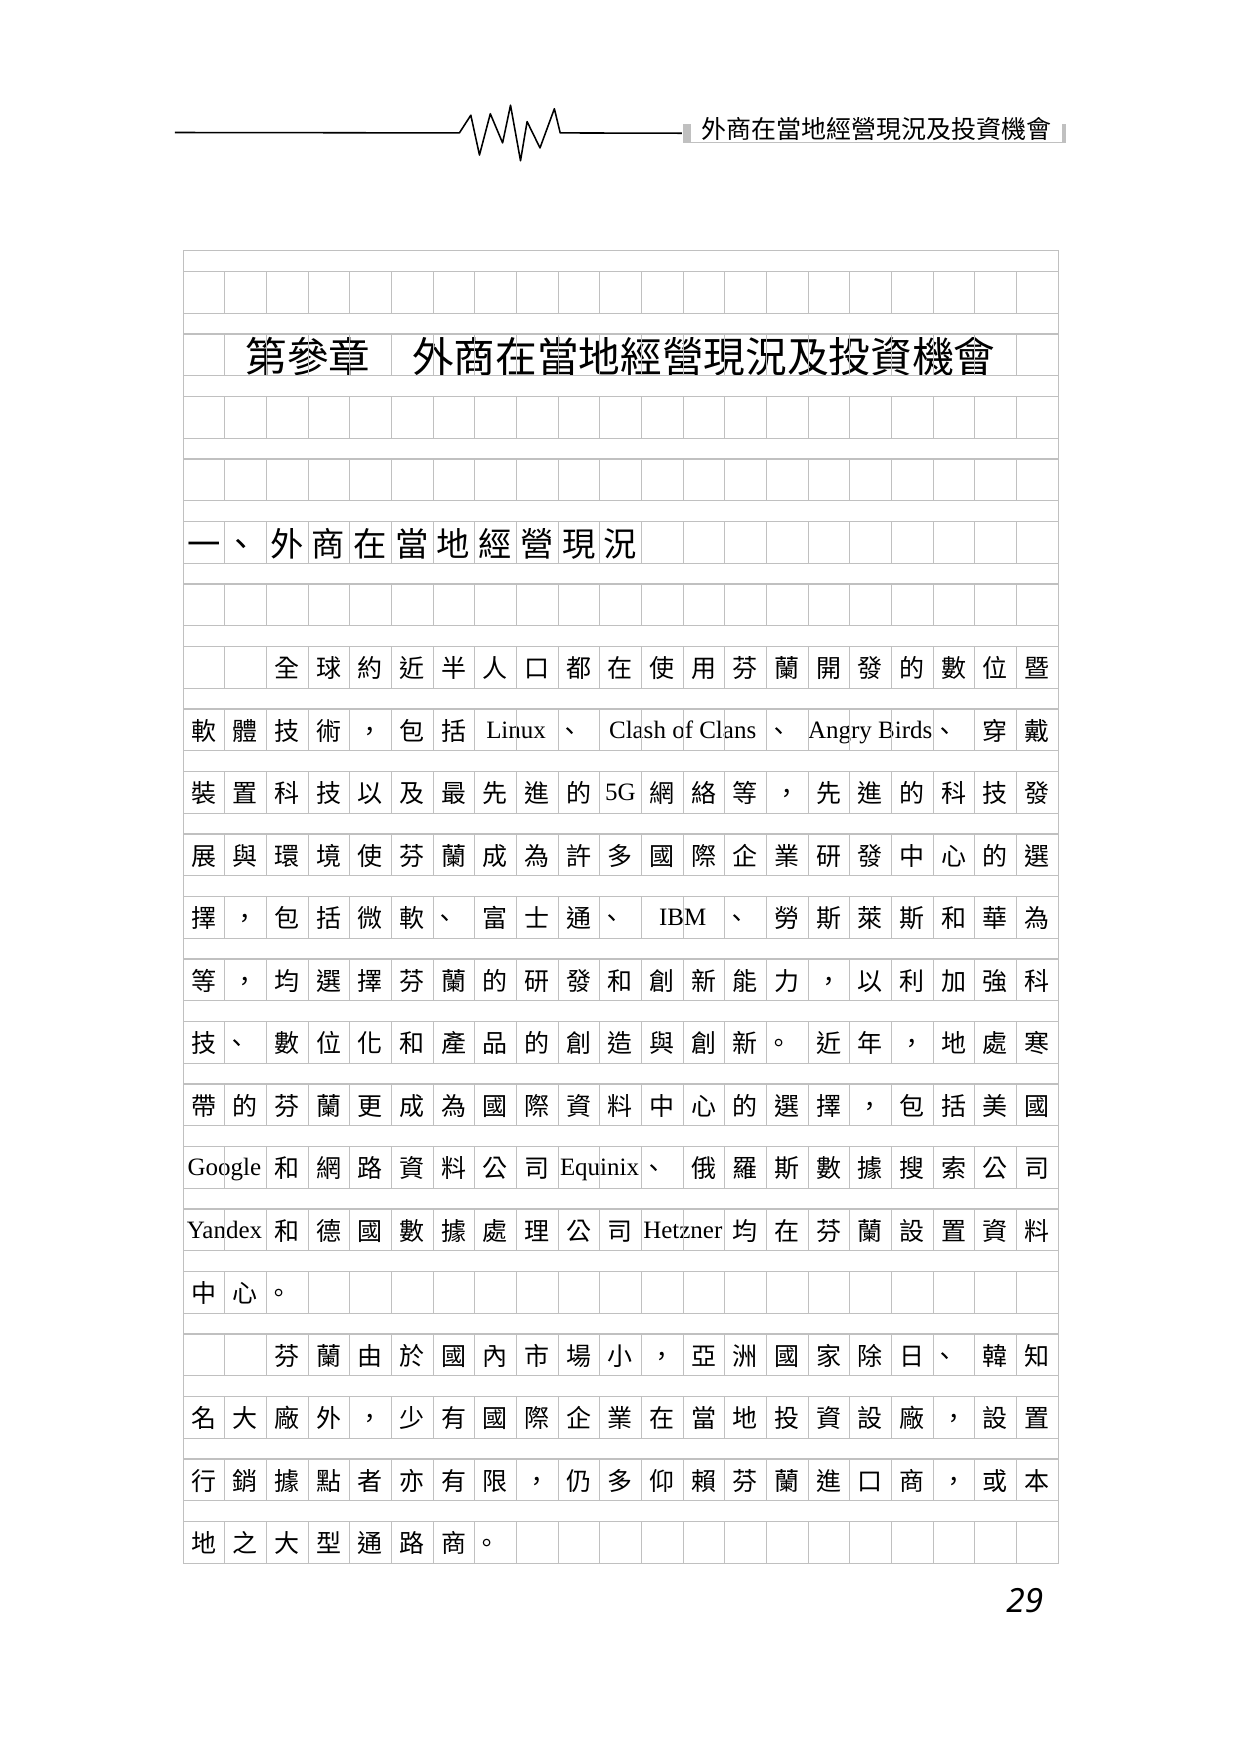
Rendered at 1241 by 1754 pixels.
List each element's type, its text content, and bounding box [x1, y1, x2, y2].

text 芬蘭由於國內市場小，亞洲國家除日、韓知名大廠外，少有國際企業在當地投資設廠，設置行銷據點者亦有限，仍多仰賴芬蘭進口商，或本地之大型通路商。 [1017, 1397, 1058, 1438]
text 一、外商在當地經營現況 [892, 522, 933, 563]
text 芬蘭由於國內市場小，亞洲國家除日、韓知名大廠外，少有國際企業在當地投資設廠，設置行銷據點者亦有限，仍多仰賴芬蘭進口商，或本地之大型通路商。 [309, 1335, 349, 1375]
text 一、外商在當地經營現況 [267, 522, 308, 563]
text 一、外商在當地經營現況 [850, 522, 891, 563]
text 芬蘭由於國內市場小，亞洲國家除日、韓知名大廠外，少有國際企業在當地投資設廠，設置行銷據點者亦有限，仍多仰賴芬蘭進口商，或本地之大型通路商。 [350, 1522, 391, 1563]
text 芬蘭由於國內市場小，亞洲國家除日、韓知名大廠外，少有國際企業在當地投資設廠，設置行銷據點者亦有限，仍多仰賴芬蘭進口商，或本地之大型通路商。 [934, 1397, 974, 1438]
text 芬蘭由於國內市場小，亞洲國家除日、韓知名大廠外，少有國際企業在當地投資設廠，設置行銷據點者亦有限，仍多仰賴芬蘭進口商，或本地之大型通路商。 [767, 1335, 808, 1375]
text 第參章 外商在當地經營現況及投資機會 [1017, 335, 1058, 375]
text 芬蘭由於國內市場小，亞洲國家除日、韓知名大廠外，少有國際企業在當地投資設廠，設置行銷據點者亦有限，仍多仰賴芬蘭進口商，或本地之大型通路商。 [975, 1397, 1016, 1438]
text 全球約近半人口都在使用芬蘭開發的數位暨軟體技術，包括Linux、Clash of Clans、Angry Birds、穿戴裝置科技以及最先進的5G網絡等，先進的科技發展與環境使芬蘭成為許多國際企業研發中心的選擇，包括微軟、富士通、IBM、勞斯萊斯和華為等，均選擇芬蘭的研發和創新能力，以利加強科技、數位化和產品的創造與創新。近年，地處寒帶的芬蘭更成為國際資料中心的選擇，包括美國Google和網路資料公司Equinix、俄羅斯數據搜索公司Yandex和德國數據處理公司Hetzner均在芬蘭設置資料中心。 [184, 626, 1058, 646]
text 芬蘭由於國內市場小，亞洲國家除日、韓知名大廠外，少有國際企業在當地投資設廠，設置行銷據點者亦有限，仍多仰賴芬蘭進口商，或本地之大型通路商。 [184, 1439, 1058, 1458]
text 芬蘭由於國內市場小，亞洲國家除日、韓知名大廠外，少有國際企業在當地投資設廠，設置行銷據點者亦有限，仍多仰賴芬蘭進口商，或本地之大型通路商。 [184, 1501, 1058, 1521]
text 芬蘭由於國內市場小，亞洲國家除日、韓知名大廠外，少有國際企業在當地投資設廠，設置行銷據點者亦有限，仍多仰賴芬蘭進口商，或本地之大型通路商。 [934, 1522, 974, 1563]
text 芬蘭由於國內市場小，亞洲國家除日、韓知名大廠外，少有國際企業在當地投資設廠，設置行銷據點者亦有限，仍多仰賴芬蘭進口商，或本地之大型通路商。 [350, 1397, 391, 1438]
text 第參章 外商在當地經營現況及投資機會 [850, 335, 891, 375]
text 芬蘭由於國內市場小，亞洲國家除日、韓知名大廠外，少有國際企業在當地投資設廠，設置行銷據點者亦有限，仍多仰賴芬蘭進口商，或本地之大型通路商。 [517, 1522, 558, 1563]
text 芬蘭由於國內市場小，亞洲國家除日、韓知名大廠外，少有國際企業在當地投資設廠，設置行銷據點者亦有限，仍多仰賴芬蘭進口商，或本地之大型通路商。 [184, 1314, 1058, 1333]
text 第參章 外商在當地經營現況及投資機會 [350, 335, 391, 375]
text 芬蘭由於國內市場小，亞洲國家除日、韓知名大廠外，少有國際企業在當地投資設廠，設置行銷據點者亦有限，仍多仰賴芬蘭進口商，或本地之大型通路商。 [684, 1460, 724, 1500]
text 全球約近半人口都在使用芬蘭開發的數位暨軟體技術，包括Linux、Clash of Clans、Angry Birds、穿戴裝置科技以及最先進的5G網絡等，先進的科技發展與環境使芬蘭成為許多國際企業研發中心的選擇，包括微軟、富士通、IBM、勞斯萊斯和華為等，均選擇芬蘭的研發和創新能力，以利加強科技、數位化和產品的創造與創新。近年，地處寒帶的芬蘭更成為國際資料中心的選擇，包括美國Google和網路資料公司Equinix、俄羅斯數據搜索公司Yandex和德國數據處理公司Hetzner均在芬蘭設置資料中心。 [184, 751, 1058, 771]
text 芬蘭由於國內市場小，亞洲國家除日、韓知名大廠外，少有國際企業在當地投資設廠，設置行銷據點者亦有限，仍多仰賴芬蘭進口商，或本地之大型通路商。 [434, 1460, 474, 1500]
text 芬蘭由於國內市場小，亞洲國家除日、韓知名大廠外，少有國際企業在當地投資設廠，設置行銷據點者亦有限，仍多仰賴芬蘭進口商，或本地之大型通路商。 [850, 1460, 891, 1500]
text 全球約近半人口都在使用芬蘭開發的數位暨軟體技術，包括Linux、Clash of Clans、Angry Birds、穿戴裝置科技以及最先進的5G網絡等，先進的科技發展與環境使芬蘭成為許多國際企業研發中心的選擇，包括微軟、富士通、IBM、勞斯萊斯和華為等，均選擇芬蘭的研發和創新能力，以利加強科技、數位化和產品的創造與創新。近年，地處寒帶的芬蘭更成為國際資料中心的選擇，包括美國Google和網路資料公司Equinix、俄羅斯數據搜索公司Yandex和德國數據處理公司Hetzner均在芬蘭設置資料中心。 [184, 814, 1058, 833]
text 一、外商在當地經營現況 [309, 522, 349, 563]
text 芬蘭由於國內市場小，亞洲國家除日、韓知名大廠外，少有國際企業在當地投資設廠，設置行銷據點者亦有限，仍多仰賴芬蘭進口商，或本地之大型通路商。 [184, 1397, 224, 1438]
text 芬蘭由於國內市場小，亞洲國家除日、韓知名大廠外，少有國際企業在當地投資設廠，設置行銷據點者亦有限，仍多仰賴芬蘭進口商，或本地之大型通路商。 [684, 1335, 724, 1375]
text 芬蘭由於國內市場小，亞洲國家除日、韓知名大廠外，少有國際企業在當地投資設廠，設置行銷據點者亦有限，仍多仰賴芬蘭進口商，或本地之大型通路商。 [725, 1522, 766, 1563]
text 芬蘭由於國內市場小，亞洲國家除日、韓知名大廠外，少有國際企業在當地投資設廠，設置行銷據點者亦有限，仍多仰賴芬蘭進口商，或本地之大型通路商。 [392, 1522, 433, 1563]
text 全球約近半人口都在使用芬蘭開發的數位暨軟體技術，包括Linux、Clash of Clans、Angry Birds、穿戴裝置科技以及最先進的5G網絡等，先進的科技發展與環境使芬蘭成為許多國際企業研發中心的選擇，包括微軟、富士通、IBM、勞斯萊斯和華為等，均選擇芬蘭的研發和創新能力，以利加強科技、數位化和產品的創造與創新。近年，地處寒帶的芬蘭更成為國際資料中心的選擇，包括美國Google和網路資料公司Equinix、俄羅斯數據搜索公司Yandex和德國數據處理公司Hetzner均在芬蘭設置資料中心。 [184, 1126, 1058, 1146]
text 一、外商在當地經營現況 [225, 522, 266, 563]
text 芬蘭由於國內市場小，亞洲國家除日、韓知名大廠外，少有國際企業在當地投資設廠，設置行銷據點者亦有限，仍多仰賴芬蘭進口商，或本地之大型通路商。 [809, 1460, 849, 1500]
text 一、外商在當地經營現況 [184, 522, 224, 563]
text 第參章 外商在當地經營現況及投資機會 [809, 335, 849, 375]
text 芬蘭由於國內市場小，亞洲國家除日、韓知名大廠外，少有國際企業在當地投資設廠，設置行銷據點者亦有限，仍多仰賴芬蘭進口商，或本地之大型通路商。 [184, 1522, 224, 1563]
text 全球約近半人口都在使用芬蘭開發的數位暨軟體技術，包括Linux、Clash of Clans、Angry Birds、穿戴裝置科技以及最先進的5G網絡等，先進的科技發展與環境使芬蘭成為許多國際企業研發中心的選擇，包括微軟、富士通、IBM、勞斯萊斯和華為等，均選擇芬蘭的研發和創新能力，以利加強科技、數位化和產品的創造與創新。近年，地處寒帶的芬蘭更成為國際資料中心的選擇，包括美國Google和網路資料公司Equinix、俄羅斯數據搜索公司Yandex和德國數據處理公司Hetzner均在芬蘭設置資料中心。 [184, 939, 1058, 958]
text 芬蘭由於國內市場小，亞洲國家除日、韓知名大廠外，少有國際企業在當地投資設廠，設置行銷據點者亦有限，仍多仰賴芬蘭進口商，或本地之大型通路商。 [975, 1335, 1016, 1375]
text 一、外商在當地經營現況 [684, 522, 724, 563]
text 一、外商在當地經營現況 [767, 522, 808, 563]
text 芬蘭由於國內市場小，亞洲國家除日、韓知名大廠外，少有國際企業在當地投資設廠，設置行銷據點者亦有限，仍多仰賴芬蘭進口商，或本地之大型通路商。 [725, 1460, 766, 1500]
text 芬蘭由於國內市場小，亞洲國家除日、韓知名大廠外，少有國際企業在當地投資設廠，設置行銷據點者亦有限，仍多仰賴芬蘭進口商，或本地之大型通路商。 [434, 1397, 474, 1438]
text 芬蘭由於國內市場小，亞洲國家除日、韓知名大廠外，少有國際企業在當地投資設廠，設置行銷據點者亦有限，仍多仰賴芬蘭進口商，或本地之大型通路商。 [1017, 1460, 1058, 1500]
text 第參章 外商在當地經營現況及投資機會 [725, 335, 766, 375]
text 一、外商在當地經營現況 [809, 522, 849, 563]
text 芬蘭由於國內市場小，亞洲國家除日、韓知名大廠外，少有國際企業在當地投資設廠，設置行銷據點者亦有限，仍多仰賴芬蘭進口商，或本地之大型通路商。 [600, 1397, 641, 1438]
text 芬蘭由於國內市場小，亞洲國家除日、韓知名大廠外，少有國際企業在當地投資設廠，設置行銷據點者亦有限，仍多仰賴芬蘭進口商，或本地之大型通路商。 [975, 1460, 1016, 1500]
text 芬蘭由於國內市場小，亞洲國家除日、韓知名大廠外，少有國際企業在當地投資設廠，設置行銷據點者亦有限，仍多仰賴芬蘭進口商，或本地之大型通路商。 [267, 1522, 308, 1563]
text 芬蘭由於國內市場小，亞洲國家除日、韓知名大廠外，少有國際企業在當地投資設廠，設置行銷據點者亦有限，仍多仰賴芬蘭進口商，或本地之大型通路商。 [517, 1460, 558, 1500]
text 第參章 外商在當地經營現況及投資機會 [642, 335, 683, 375]
text 第參章 外商在當地經營現況及投資機會 [684, 335, 724, 375]
text 芬蘭由於國內市場小，亞洲國家除日、韓知名大廠外，少有國際企業在當地投資設廠，設置行銷據點者亦有限，仍多仰賴芬蘭進口商，或本地之大型通路商。 [684, 1397, 724, 1438]
text 第參章 外商在當地經營現況及投資機會 [475, 335, 516, 375]
text 芬蘭由於國內市場小，亞洲國家除日、韓知名大廠外，少有國際企業在當地投資設廠，設置行銷據點者亦有限，仍多仰賴芬蘭進口商，或本地之大型通路商。 [309, 1460, 349, 1500]
text 芬蘭由於國內市場小，亞洲國家除日、韓知名大廠外，少有國際企業在當地投資設廠，設置行銷據點者亦有限，仍多仰賴芬蘭進口商，或本地之大型通路商。 [225, 1460, 266, 1500]
text 第參章 外商在當地經營現況及投資機會 [559, 335, 599, 375]
text 芬蘭由於國內市場小，亞洲國家除日、韓知名大廠外，少有國際企業在當地投資設廠，設置行銷據點者亦有限，仍多仰賴芬蘭進口商，或本地之大型通路商。 [475, 1397, 516, 1438]
text 芬蘭由於國內市場小，亞洲國家除日、韓知名大廠外，少有國際企業在當地投資設廠，設置行銷據點者亦有限，仍多仰賴芬蘭進口商，或本地之大型通路商。 [642, 1335, 683, 1375]
text 芬蘭由於國內市場小，亞洲國家除日、韓知名大廠外，少有國際企業在當地投資設廠，設置行銷據點者亦有限，仍多仰賴芬蘭進口商，或本地之大型通路商。 [892, 1522, 933, 1563]
text 芬蘭由於國內市場小，亞洲國家除日、韓知名大廠外，少有國際企業在當地投資設廠，設置行銷據點者亦有限，仍多仰賴芬蘭進口商，或本地之大型通路商。 [475, 1522, 516, 1563]
text 一、外商在當地經營現況 [934, 522, 974, 563]
text 芬蘭由於國內市場小，亞洲國家除日、韓知名大廠外，少有國際企業在當地投資設廠，設置行銷據點者亦有限，仍多仰賴芬蘭進口商，或本地之大型通路商。 [600, 1522, 641, 1563]
text 第參章 外商在當地經營現況及投資機會 [392, 335, 433, 375]
text 芬蘭由於國內市場小，亞洲國家除日、韓知名大廠外，少有國際企業在當地投資設廠，設置行銷據點者亦有限，仍多仰賴芬蘭進口商，或本地之大型通路商。 [850, 1335, 891, 1375]
text 第參章 外商在當地經營現況及投資機會 [517, 335, 558, 375]
text 芬蘭由於國內市場小，亞洲國家除日、韓知名大廠外，少有國際企業在當地投資設廠，設置行銷據點者亦有限，仍多仰賴芬蘭進口商，或本地之大型通路商。 [267, 1397, 308, 1438]
text 芬蘭由於國內市場小，亞洲國家除日、韓知名大廠外，少有國際企業在當地投資設廠，設置行銷據點者亦有限，仍多仰賴芬蘭進口商，或本地之大型通路商。 [767, 1460, 808, 1500]
text 芬蘭由於國內市場小，亞洲國家除日、韓知名大廠外，少有國際企業在當地投資設廠，設置行銷據點者亦有限，仍多仰賴芬蘭進口商，或本地之大型通路商。 [267, 1335, 308, 1375]
text 芬蘭由於國內市場小，亞洲國家除日、韓知名大廠外，少有國際企業在當地投資設廠，設置行銷據點者亦有限，仍多仰賴芬蘭進口商，或本地之大型通路商。 [392, 1397, 433, 1438]
text 芬蘭由於國內市場小，亞洲國家除日、韓知名大廠外，少有國際企業在當地投資設廠，設置行銷據點者亦有限，仍多仰賴芬蘭進口商，或本地之大型通路商。 [975, 1522, 1016, 1563]
text 第參章 外商在當地經營現況及投資機會 [767, 335, 808, 375]
text 全球約近半人口都在使用芬蘭開發的數位暨軟體技術，包括Linux、Clash of Clans、Angry Birds、穿戴裝置科技以及最先進的5G網絡等，先進的科技發展與環境使芬蘭成為許多國際企業研發中心的選擇，包括微軟、富士通、IBM、勞斯萊斯和華為等，均選擇芬蘭的研發和創新能力，以利加強科技、數位化和產品的創造與創新。近年，地處寒帶的芬蘭更成為國際資料中心的選擇，包括美國Google和網路資料公司Equinix、俄羅斯數據搜索公司Yandex和德國數據處理公司Hetzner均在芬蘭設置資料中心。 [184, 1251, 1058, 1271]
text 芬蘭由於國內市場小，亞洲國家除日、韓知名大廠外，少有國際企業在當地投資設廠，設置行銷據點者亦有限，仍多仰賴芬蘭進口商，或本地之大型通路商。 [892, 1335, 933, 1375]
text 芬蘭由於國內市場小，亞洲國家除日、韓知名大廠外，少有國際企業在當地投資設廠，設置行銷據點者亦有限，仍多仰賴芬蘭進口商，或本地之大型通路商。 [225, 1522, 266, 1563]
text 第參章 外商在當地經營現況及投資機會 [225, 335, 266, 375]
text 芬蘭由於國內市場小，亞洲國家除日、韓知名大廠外，少有國際企業在當地投資設廠，設置行銷據點者亦有限，仍多仰賴芬蘭進口商，或本地之大型通路商。 [517, 1335, 558, 1375]
text 芬蘭由於國內市場小，亞洲國家除日、韓知名大廠外，少有國際企業在當地投資設廠，設置行銷據點者亦有限，仍多仰賴芬蘭進口商，或本地之大型通路商。 [559, 1335, 599, 1375]
text 全球約近半人口都在使用芬蘭開發的數位暨軟體技術，包括Linux、Clash of Clans、Angry Birds、穿戴裝置科技以及最先進的5G網絡等，先進的科技發展與環境使芬蘭成為許多國際企業研發中心的選擇，包括微軟、富士通、IBM、勞斯萊斯和華為等，均選擇芬蘭的研發和創新能力，以利加強科技、數位化和產品的創造與創新。近年，地處寒帶的芬蘭更成為國際資料中心的選擇，包括美國Google和網路資料公司Equinix、俄羅斯數據搜索公司Yandex和德國數據處理公司Hetzner均在芬蘭設置資料中心。 [184, 689, 1058, 708]
text 芬蘭由於國內市場小，亞洲國家除日、韓知名大廠外，少有國際企業在當地投資設廠，設置行銷據點者亦有限，仍多仰賴芬蘭進口商，或本地之大型通路商。 [392, 1335, 433, 1375]
text 芬蘭由於國內市場小，亞洲國家除日、韓知名大廠外，少有國際企業在當地投資設廠，設置行銷據點者亦有限，仍多仰賴芬蘭進口商，或本地之大型通路商。 [184, 1460, 224, 1500]
text 芬蘭由於國內市場小，亞洲國家除日、韓知名大廠外，少有國際企業在當地投資設廠，設置行銷據點者亦有限，仍多仰賴芬蘭進口商，或本地之大型通路商。 [225, 1397, 266, 1438]
text 第參章 外商在當地經營現況及投資機會 [892, 335, 933, 375]
text 第參章 外商在當地經營現況及投資機會 [184, 335, 224, 375]
text 第參章 外商在當地經營現況及投資機會 [934, 335, 974, 375]
text 芬蘭由於國內市場小，亞洲國家除日、韓知名大廠外，少有國際企業在當地投資設廠，設置行銷據點者亦有限，仍多仰賴芬蘭進口商，或本地之大型通路商。 [600, 1335, 641, 1375]
text 芬蘭由於國內市場小，亞洲國家除日、韓知名大廠外，少有國際企業在當地投資設廠，設置行銷據點者亦有限，仍多仰賴芬蘭進口商，或本地之大型通路商。 [892, 1397, 933, 1438]
text 全球約近半人口都在使用芬蘭開發的數位暨軟體技術，包括Linux、Clash of Clans、Angry Birds、穿戴裝置科技以及最先進的5G網絡等，先進的科技發展與環境使芬蘭成為許多國際企業研發中心的選擇，包括微軟、富士通、IBM、勞斯萊斯和華為等，均選擇芬蘭的研發和創新能力，以利加強科技、數位化和產品的創造與創新。近年，地處寒帶的芬蘭更成為國際資料中心的選擇，包括美國Google和網路資料公司Equinix、俄羅斯數據搜索公司Yandex和德國數據處理公司Hetzner均在芬蘭設置資料中心。 [184, 1001, 1058, 1021]
text 芬蘭由於國內市場小，亞洲國家除日、韓知名大廠外，少有國際企業在當地投資設廠，設置行銷據點者亦有限，仍多仰賴芬蘭進口商，或本地之大型通路商。 [642, 1397, 683, 1438]
text 芬蘭由於國內市場小，亞洲國家除日、韓知名大廠外，少有國際企業在當地投資設廠，設置行銷據點者亦有限，仍多仰賴芬蘭進口商，或本地之大型通路商。 [434, 1335, 474, 1375]
text 第參章 外商在當地經營現況及投資機會 [267, 335, 308, 375]
text 一、外商在當地經營現況 [642, 522, 683, 563]
text 一、外商在當地經營現況 [392, 522, 433, 563]
text 芬蘭由於國內市場小，亞洲國家除日、韓知名大廠外，少有國際企業在當地投資設廠，設置行銷據點者亦有限，仍多仰賴芬蘭進口商，或本地之大型通路商。 [809, 1335, 849, 1375]
text 芬蘭由於國內市場小，亞洲國家除日、韓知名大廠外，少有國際企業在當地投資設廠，設置行銷據點者亦有限，仍多仰賴芬蘭進口商，或本地之大型通路商。 [850, 1522, 891, 1563]
text 全球約近半人口都在使用芬蘭開發的數位暨軟體技術，包括Linux、Clash of Clans、Angry Birds、穿戴裝置科技以及最先進的5G網絡等，先進的科技發展與環境使芬蘭成為許多國際企業研發中心的選擇，包括微軟、富士通、IBM、勞斯萊斯和華為等，均選擇芬蘭的研發和創新能力，以利加強科技、數位化和產品的創造與創新。近年，地處寒帶的芬蘭更成為國際資料中心的選擇，包括美國Google和網路資料公司Equinix、俄羅斯數據搜索公司Yandex和德國數據處理公司Hetzner均在芬蘭設置資料中心。 [184, 1189, 1058, 1208]
text 一、外商在當地經營現況 [475, 522, 516, 563]
text 芬蘭由於國內市場小，亞洲國家除日、韓知名大廠外，少有國際企業在當地投資設廠，設置行銷據點者亦有限，仍多仰賴芬蘭進口商，或本地之大型通路商。 [309, 1522, 349, 1563]
text 一、外商在當地經營現況 [975, 522, 1016, 563]
text 芬蘭由於國內市場小，亞洲國家除日、韓知名大廠外，少有國際企業在當地投資設廠，設置行銷據點者亦有限，仍多仰賴芬蘭進口商，或本地之大型通路商。 [350, 1335, 391, 1375]
text 一、外商在當地經營現況 [1017, 522, 1058, 563]
text 芬蘭由於國內市場小，亞洲國家除日、韓知名大廠外，少有國際企業在當地投資設廠，設置行銷據點者亦有限，仍多仰賴芬蘭進口商，或本地之大型通路商。 [559, 1460, 599, 1500]
text 芬蘭由於國內市場小，亞洲國家除日、韓知名大廠外，少有國際企業在當地投資設廠，設置行銷據點者亦有限，仍多仰賴芬蘭進口商，或本地之大型通路商。 [475, 1460, 516, 1500]
text 全球約近半人口都在使用芬蘭開發的數位暨軟體技術，包括Linux、Clash of Clans、Angry Birds、穿戴裝置科技以及最先進的5G網絡等，先進的科技發展與環境使芬蘭成為許多國際企業研發中心的選擇，包括微軟、富士通、IBM、勞斯萊斯和華為等，均選擇芬蘭的研發和創新能力，以利加強科技、數位化和產品的創造與創新。近年，地處寒帶的芬蘭更成為國際資料中心的選擇，包括美國Google和網路資料公司Equinix、俄羅斯數據搜索公司Yandex和德國數據處理公司Hetzner均在芬蘭設置資料中心。 [184, 1064, 1058, 1083]
text 一、外商在當地經營現況 [184, 501, 1058, 521]
text 芬蘭由於國內市場小，亞洲國家除日、韓知名大廠外，少有國際企業在當地投資設廠，設置行銷據點者亦有限，仍多仰賴芬蘭進口商，或本地之大型通路商。 [934, 1460, 974, 1500]
text 芬蘭由於國內市場小，亞洲國家除日、韓知名大廠外，少有國際企業在當地投資設廠，設置行銷據點者亦有限，仍多仰賴芬蘭進口商，或本地之大型通路商。 [559, 1397, 599, 1438]
text 芬蘭由於國內市場小，亞洲國家除日、韓知名大廠外，少有國際企業在當地投資設廠，設置行銷據點者亦有限，仍多仰賴芬蘭進口商，或本地之大型通路商。 [225, 1335, 266, 1375]
text 芬蘭由於國內市場小，亞洲國家除日、韓知名大廠外，少有國際企業在當地投資設廠，設置行銷據點者亦有限，仍多仰賴芬蘭進口商，或本地之大型通路商。 [642, 1522, 683, 1563]
text 芬蘭由於國內市場小，亞洲國家除日、韓知名大廠外，少有國際企業在當地投資設廠，設置行銷據點者亦有限，仍多仰賴芬蘭進口商，或本地之大型通路商。 [1017, 1522, 1058, 1563]
text 芬蘭由於國內市場小，亞洲國家除日、韓知名大廠外，少有國際企業在當地投資設廠，設置行銷據點者亦有限，仍多仰賴芬蘭進口商，或本地之大型通路商。 [767, 1522, 808, 1563]
text 一、外商在當地經營現況 [559, 522, 599, 563]
text 芬蘭由於國內市場小，亞洲國家除日、韓知名大廠外，少有國際企業在當地投資設廠，設置行銷據點者亦有限，仍多仰賴芬蘭進口商，或本地之大型通路商。 [350, 1460, 391, 1500]
text 全球約近半人口都在使用芬蘭開發的數位暨軟體技術，包括Linux、Clash of Clans、Angry Birds、穿戴裝置科技以及最先進的5G網絡等，先進的科技發展與環境使芬蘭成為許多國際企業研發中心的選擇，包括微軟、富士通、IBM、勞斯萊斯和華為等，均選擇芬蘭的研發和創新能力，以利加強科技、數位化和產品的創造與創新。近年，地處寒帶的芬蘭更成為國際資料中心的選擇，包括美國Google和網路資料公司Equinix、俄羅斯數據搜索公司Yandex和德國數據處理公司Hetzner均在芬蘭設置資料中心。 [184, 876, 1058, 896]
text 第參章 外商在當地經營現況及投資機會 [434, 335, 474, 375]
text 芬蘭由於國內市場小，亞洲國家除日、韓知名大廠外，少有國際企業在當地投資設廠，設置行銷據點者亦有限，仍多仰賴芬蘭進口商，或本地之大型通路商。 [684, 1522, 724, 1563]
text 芬蘭由於國內市場小，亞洲國家除日、韓知名大廠外，少有國際企業在當地投資設廠，設置行銷據點者亦有限，仍多仰賴芬蘭進口商，或本地之大型通路商。 [475, 1335, 516, 1375]
text 芬蘭由於國內市場小，亞洲國家除日、韓知名大廠外，少有國際企業在當地投資設廠，設置行銷據點者亦有限，仍多仰賴芬蘭進口商，或本地之大型通路商。 [892, 1460, 933, 1500]
text 芬蘭由於國內市場小，亞洲國家除日、韓知名大廠外，少有國際企業在當地投資設廠，設置行銷據點者亦有限，仍多仰賴芬蘭進口商，或本地之大型通路商。 [600, 1460, 641, 1500]
text 芬蘭由於國內市場小，亞洲國家除日、韓知名大廠外，少有國際企業在當地投資設廠，設置行銷據點者亦有限，仍多仰賴芬蘭進口商，或本地之大型通路商。 [559, 1522, 599, 1563]
text 一、外商在當地經營現況 [517, 522, 558, 563]
text 第參章 外商在當地經營現況及投資機會 [184, 314, 1058, 333]
text 芬蘭由於國內市場小，亞洲國家除日、韓知名大廠外，少有國際企業在當地投資設廠，設置行銷據點者亦有限，仍多仰賴芬蘭進口商，或本地之大型通路商。 [309, 1397, 349, 1438]
text 芬蘭由於國內市場小，亞洲國家除日、韓知名大廠外，少有國際企業在當地投資設廠，設置行銷據點者亦有限，仍多仰賴芬蘭進口商，或本地之大型通路商。 [725, 1397, 766, 1438]
text 芬蘭由於國內市場小，亞洲國家除日、韓知名大廠外，少有國際企業在當地投資設廠，設置行銷據點者亦有限，仍多仰賴芬蘭進口商，或本地之大型通路商。 [184, 1376, 1058, 1396]
text 芬蘭由於國內市場小，亞洲國家除日、韓知名大廠外，少有國際企業在當地投資設廠，設置行銷據點者亦有限，仍多仰賴芬蘭進口商，或本地之大型通路商。 [517, 1397, 558, 1438]
text 芬蘭由於國內市場小，亞洲國家除日、韓知名大廠外，少有國際企業在當地投資設廠，設置行銷據點者亦有限，仍多仰賴芬蘭進口商，或本地之大型通路商。 [434, 1522, 474, 1563]
text 第參章 外商在當地經營現況及投資機會 [600, 335, 641, 375]
text 一、外商在當地經營現況 [725, 522, 766, 563]
text 芬蘭由於國內市場小，亞洲國家除日、韓知名大廠外，少有國際企業在當地投資設廠，設置行銷據點者亦有限，仍多仰賴芬蘭進口商，或本地之大型通路商。 [1017, 1335, 1058, 1375]
text 芬蘭由於國內市場小，亞洲國家除日、韓知名大廠外，少有國際企業在當地投資設廠，設置行銷據點者亦有限，仍多仰賴芬蘭進口商，或本地之大型通路商。 [392, 1460, 433, 1500]
text 第參章 外商在當地經營現況及投資機會 [309, 335, 349, 375]
text 一、外商在當地經營現況 [434, 522, 474, 563]
text 芬蘭由於國內市場小，亞洲國家除日、韓知名大廠外，少有國際企業在當地投資設廠，設置行銷據點者亦有限，仍多仰賴芬蘭進口商，或本地之大型通路商。 [725, 1335, 766, 1375]
text 芬蘭由於國內市場小，亞洲國家除日、韓知名大廠外，少有國際企業在當地投資設廠，設置行銷據點者亦有限，仍多仰賴芬蘭進口商，或本地之大型通路商。 [767, 1397, 808, 1438]
text 芬蘭由於國內市場小，亞洲國家除日、韓知名大廠外，少有國際企業在當地投資設廠，設置行銷據點者亦有限，仍多仰賴芬蘭進口商，或本地之大型通路商。 [934, 1335, 974, 1375]
text 芬蘭由於國內市場小，亞洲國家除日、韓知名大廠外，少有國際企業在當地投資設廠，設置行銷據點者亦有限，仍多仰賴芬蘭進口商，或本地之大型通路商。 [184, 1335, 224, 1375]
text 第參章 外商在當地經營現況及投資機會 [975, 335, 1016, 375]
text 一、外商在當地經營現況 [350, 522, 391, 563]
text 芬蘭由於國內市場小，亞洲國家除日、韓知名大廠外，少有國際企業在當地投資設廠，設置行銷據點者亦有限，仍多仰賴芬蘭進口商，或本地之大型通路商。 [809, 1522, 849, 1563]
text 芬蘭由於國內市場小，亞洲國家除日、韓知名大廠外，少有國際企業在當地投資設廠，設置行銷據點者亦有限，仍多仰賴芬蘭進口商，或本地之大型通路商。 [642, 1460, 683, 1500]
text 芬蘭由於國內市場小，亞洲國家除日、韓知名大廠外，少有國際企業在當地投資設廠，設置行銷據點者亦有限，仍多仰賴芬蘭進口商，或本地之大型通路商。 [850, 1397, 891, 1438]
text 芬蘭由於國內市場小，亞洲國家除日、韓知名大廠外，少有國際企業在當地投資設廠，設置行銷據點者亦有限，仍多仰賴芬蘭進口商，或本地之大型通路商。 [809, 1397, 849, 1438]
text 芬蘭由於國內市場小，亞洲國家除日、韓知名大廠外，少有國際企業在當地投資設廠，設置行銷據點者亦有限，仍多仰賴芬蘭進口商，或本地之大型通路商。 [267, 1460, 308, 1500]
text 一、外商在當地經營現況 [600, 522, 641, 563]
